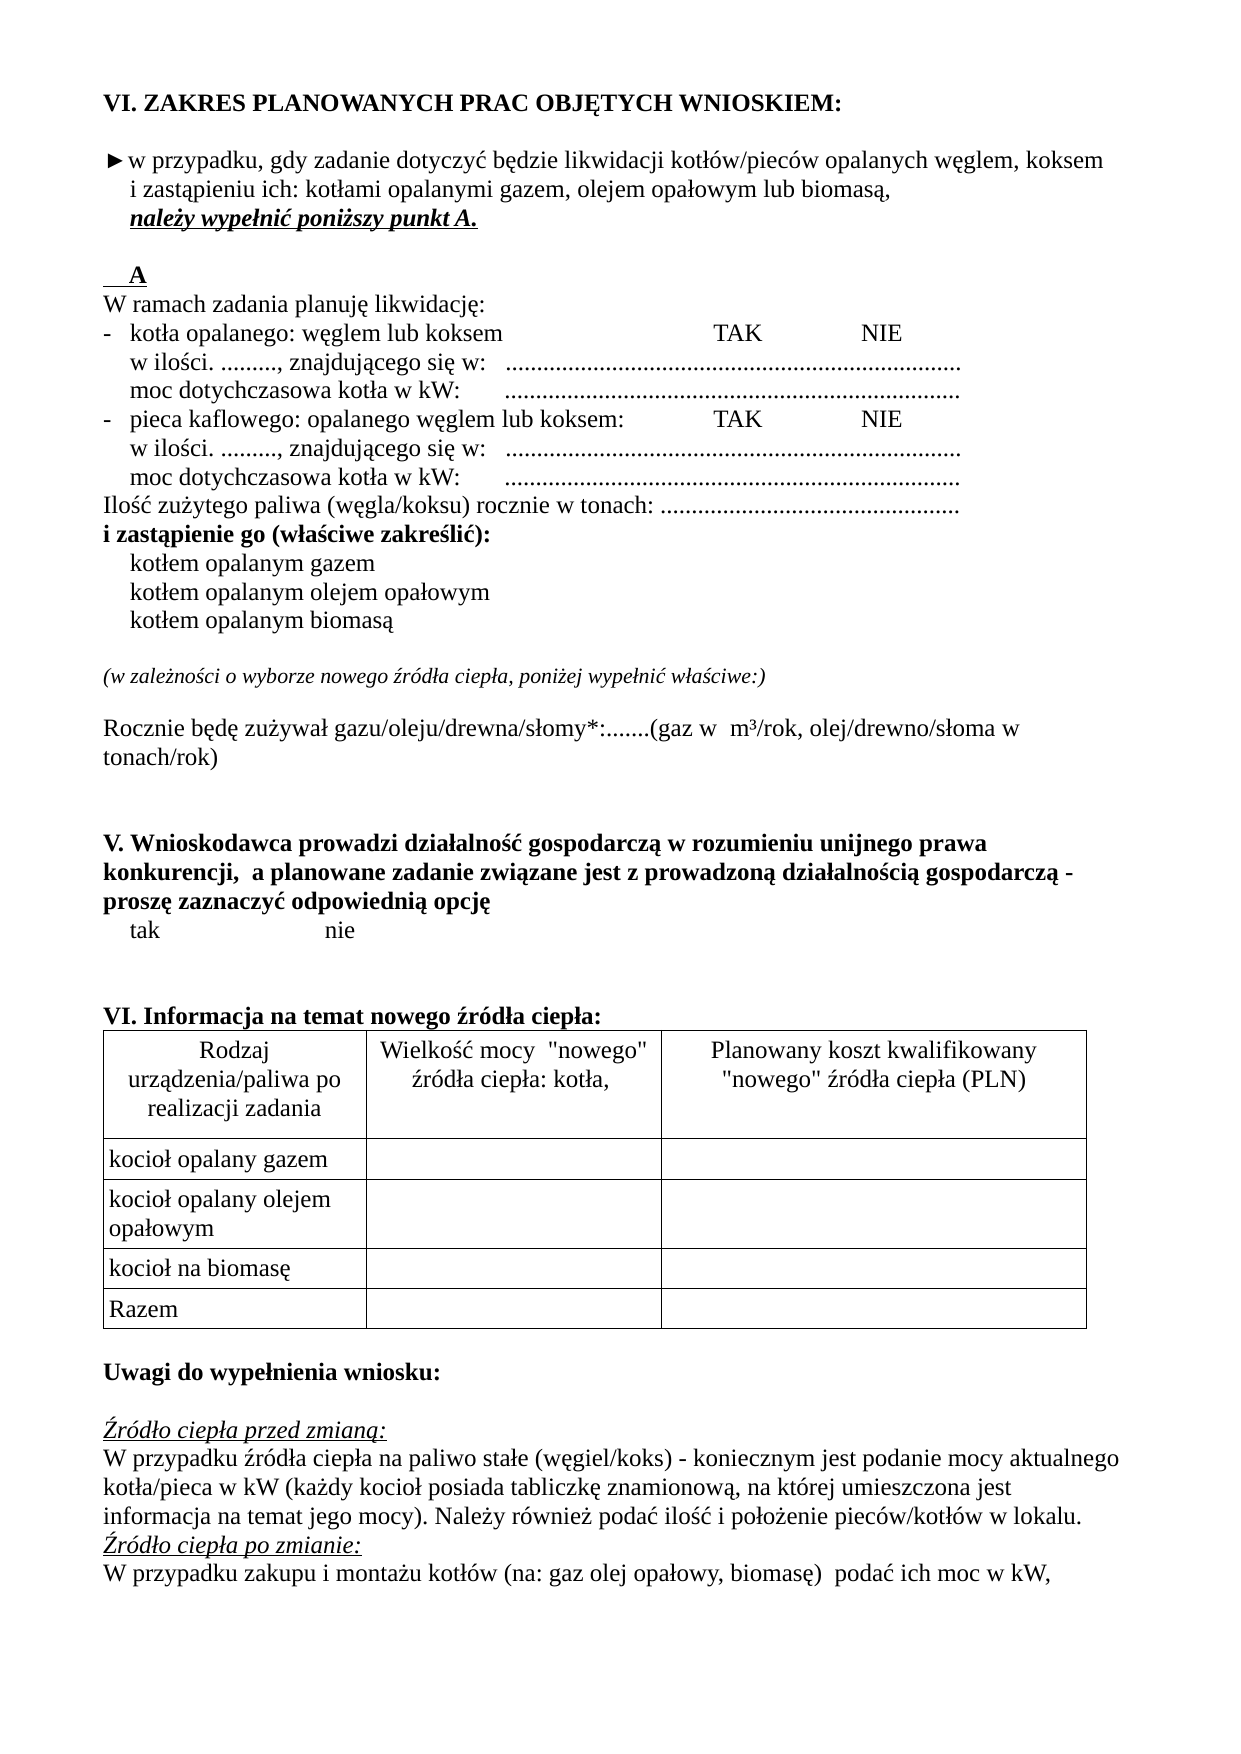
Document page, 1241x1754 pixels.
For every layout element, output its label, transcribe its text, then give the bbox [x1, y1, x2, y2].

text moc dotychczasowa kotła w kW: ......................................................................... [103, 462, 1122, 491]
table_header Planowany koszt kwalifikowany "nowego" źródła ciepła (PLN) [662, 1031, 1086, 1138]
table_cell [367, 1180, 661, 1248]
text Ilość zużytego paliwa (węgla/koksu) rocznie w tonach: ................................................ [103, 491, 1122, 519]
table_cell [662, 1249, 1086, 1288]
text VI. Informacja na temat nowego źródła ciepła: [103, 1001, 1122, 1030]
text Źródło ciepła po zmianie: [103, 1530, 1122, 1558]
text (w zależności o wyborze nowego źródła ciepła, poniżej wypełnić właściwe:) [103, 663, 1122, 688]
text  kotłem opalanym gazem [103, 548, 1122, 577]
text V. Wnioskodawca prowadzi działalność gospodarczą w rozumieniu unijnego prawa konkurencji, a planowane zadanie związane jest z prowadzoną działalnością gospodarczą - proszę zaznaczyć odpowiednią opcję [103, 828, 1122, 915]
text tak  nie  [103, 915, 1122, 943]
table_header Rodzaj urządzenia/paliwa po realizacji zadania [104, 1031, 366, 1138]
table_cell Razem [104, 1289, 366, 1328]
table_cell [662, 1289, 1086, 1328]
text - kotła opalanego: węglem lub koksem TAK NIE [103, 318, 1122, 347]
table_header Wielkość mocy "nowego" źródła ciepła: kotła, [367, 1031, 661, 1138]
text W ramach zadania planuję likwidację: [103, 289, 1122, 318]
text Uwagi do wypełnienia wniosku: [103, 1357, 1122, 1386]
text w ilości. ........., znajdującego się w: ......................................................................... [103, 347, 1122, 376]
text  kotłem opalanym biomasą [103, 606, 1122, 634]
text w ilości. ........., znajdującego się w: ......................................................................... [103, 433, 1122, 462]
text ►w przypadku, gdy zadanie dotyczyć będzie likwidacji kotłów/pieców opalanych węglem, koksem i zastąpieniu ich: kotłami opalanymi gazem, olejem opałowym lub biomasą, [103, 146, 1122, 203]
text W przypadku źródła ciepła na paliwo stałe (węgiel/koks) - koniecznym jest podanie mocy aktualnego kotła/pieca w kW (każdy kocioł posiada tabliczkę znamionową, na której umieszczona jest informacja na temat jego mocy). Należy również podać ilość i położenie pieców/kotłów w lokalu. [103, 1443, 1122, 1530]
text  A [103, 261, 1122, 289]
text Rocznie będę zużywał gazu/oleju/drewna/słomy*:.......(gaz w m³/rok, olej/drewno/słoma w tonach/rok) [103, 713, 1122, 771]
table_cell [662, 1139, 1086, 1179]
table_cell [367, 1249, 661, 1288]
text - pieca kaflowego: opalanego węglem lub koksem: TAK NIE [103, 404, 1122, 433]
table_cell [662, 1180, 1086, 1248]
text należy wypełnić poniższy punkt A. [103, 203, 1122, 232]
text moc dotychczasowa kotła w kW: ......................................................................... [103, 376, 1122, 404]
text  kotłem opalanym olejem opałowym [103, 577, 1122, 606]
text W przypadku zakupu i montażu kotłów (na: gaz olej opałowy, biomasę) podać ich moc w kW, [103, 1558, 1122, 1587]
text Źródło ciepła przed zmianą: [103, 1415, 1122, 1443]
table_cell [367, 1139, 661, 1179]
table_cell kocioł opalany olejem opałowym [104, 1180, 366, 1248]
table_cell kocioł na biomasę [104, 1249, 366, 1288]
table_cell [367, 1289, 661, 1328]
table_cell kocioł opalany gazem [104, 1139, 366, 1179]
text VI. ZAKRES PLANOWANYCH PRAC OBJĘTYCH WNIOSKIEM: [103, 88, 1122, 117]
text i zastąpienie go (właściwe zakreślić): [103, 519, 1122, 548]
